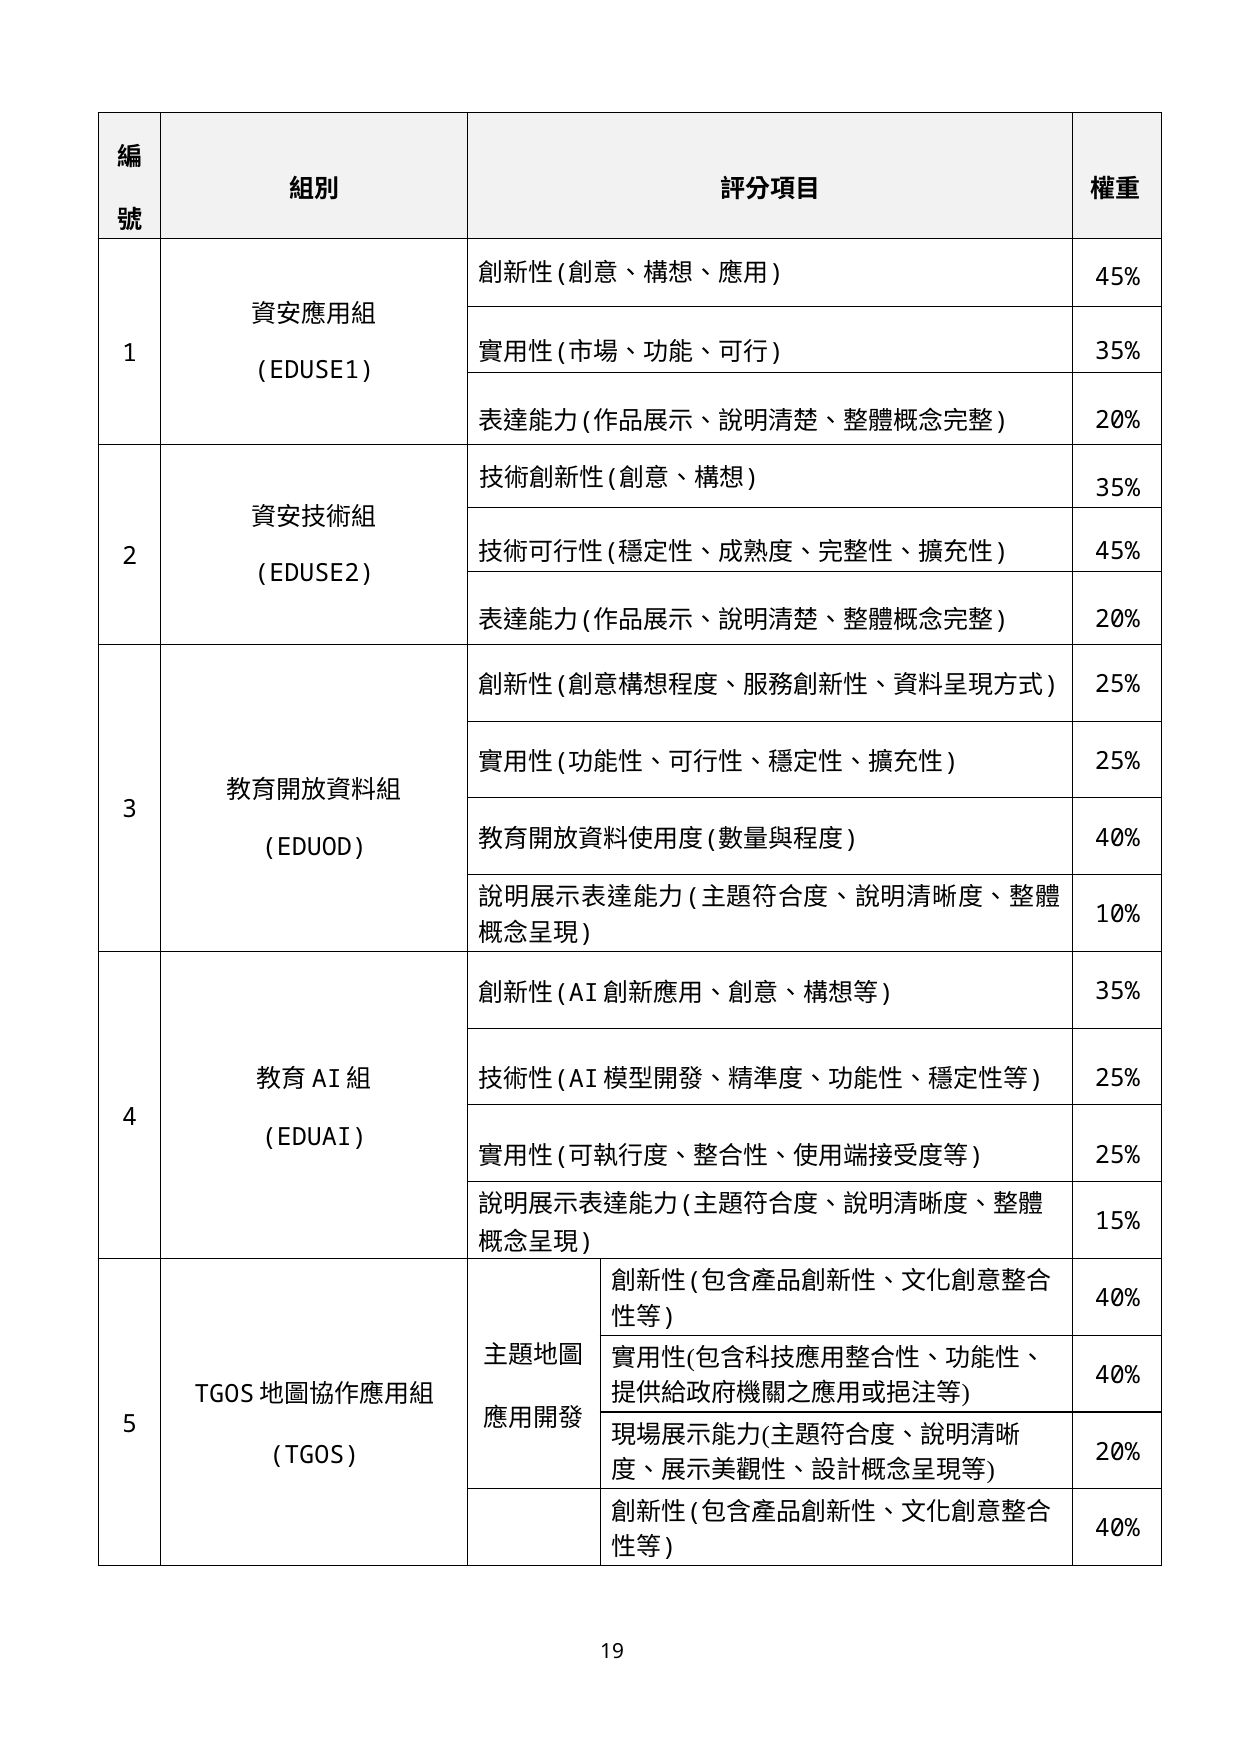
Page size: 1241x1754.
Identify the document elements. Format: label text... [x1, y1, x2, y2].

table_cell 創新性(創意構想程度、服務創新性、資料呈現方式) [468, 645, 1072, 721]
table_cell 創新性(包含產品創新性、文化創意整合性等) [601, 1259, 1072, 1335]
table_cell 35% [1073, 307, 1161, 372]
table_cell 15% [1073, 1182, 1161, 1258]
table_cell 創新性(AI創新應用、創意、構想等) [468, 952, 1072, 1028]
table_cell 教育AI組 (EDUAI) [161, 952, 467, 1258]
table_cell 資安應用組 (EDUSE1) [161, 239, 467, 443]
table_cell 實用性(包含科技應用整合性、功能性、提供給政府機關之應用或挹注等) [601, 1336, 1072, 1411]
table_cell 3 [99, 645, 160, 951]
table_cell 實用性(功能性、可行性、穩定性、擴充性) [468, 722, 1072, 797]
table_cell 教育開放資料使用度(數量與程度) [468, 798, 1072, 874]
table_cell 25% [1073, 722, 1161, 797]
table_cell 40% [1073, 1489, 1161, 1565]
table_cell 40% [1073, 1336, 1161, 1411]
table_cell 技術可行性(穩定性、成熟度、完整性、擴充性) [468, 508, 1072, 571]
table_cell 資安技術組 (EDUSE2) [161, 445, 467, 644]
table_cell 教育開放資料組 (EDUOD) [161, 645, 467, 951]
table_cell 45% [1073, 239, 1161, 306]
table_cell 1 [99, 239, 160, 443]
table_cell 25% [1073, 1029, 1161, 1104]
table_cell 2 [99, 445, 160, 644]
table_cell 表達能力(作品展示、說明清楚、整體概念完整) [468, 373, 1072, 443]
table_cell 25% [1073, 1105, 1161, 1181]
table_cell 表達能力(作品展示、說明清楚、整體概念完整) [468, 572, 1072, 644]
table_cell 4 [99, 952, 160, 1258]
table_cell 說明展示表達能力(主題符合度、說明清晰度、整體概念呈現) [468, 875, 1072, 951]
table_cell 35% [1073, 952, 1161, 1028]
table_cell 創新性(創意、構想、應用) [468, 239, 1072, 306]
table_cell 技術創新性(創意、構想) [468, 445, 1072, 507]
table_cell 40% [1073, 798, 1161, 874]
table_header 組別 [161, 113, 467, 238]
table_cell 20% [1073, 572, 1161, 644]
table_cell 45% [1073, 508, 1161, 571]
table_cell 主題地圖應用開發 [468, 1259, 600, 1488]
table_header 評分項目 [468, 113, 1072, 238]
table_cell 10% [1073, 875, 1161, 951]
table_cell 說明展示表達能力(主題符合度、說明清晰度、整體概念呈現) [468, 1182, 1072, 1258]
table_cell 技術性(AI模型開發、精準度、功能性、穩定性等) [468, 1029, 1072, 1104]
table_cell 創新性(包含產品創新性、文化創意整合性等) [601, 1489, 1072, 1565]
table_cell 現場展示能力(主題符合度、說明清晰度、展示美觀性、設計概念呈現等) [601, 1413, 1072, 1488]
table_cell 實用性(市場、功能、可行) [468, 307, 1072, 372]
table_cell TGOS地圖協作應用組 (TGOS) [161, 1259, 467, 1565]
table_cell 5 [99, 1259, 160, 1565]
table_header 權重 [1073, 113, 1161, 238]
table_cell 20% [1073, 1413, 1161, 1488]
table_header 編號 [99, 113, 160, 238]
table_cell 25% [1073, 645, 1161, 721]
table_cell 實用性(可執行度、整合性、使用端接受度等) [468, 1105, 1072, 1181]
table_cell 35% [1073, 445, 1161, 507]
table_cell 20% [1073, 373, 1161, 443]
table_cell [468, 1489, 600, 1565]
table_cell 40% [1073, 1259, 1161, 1335]
